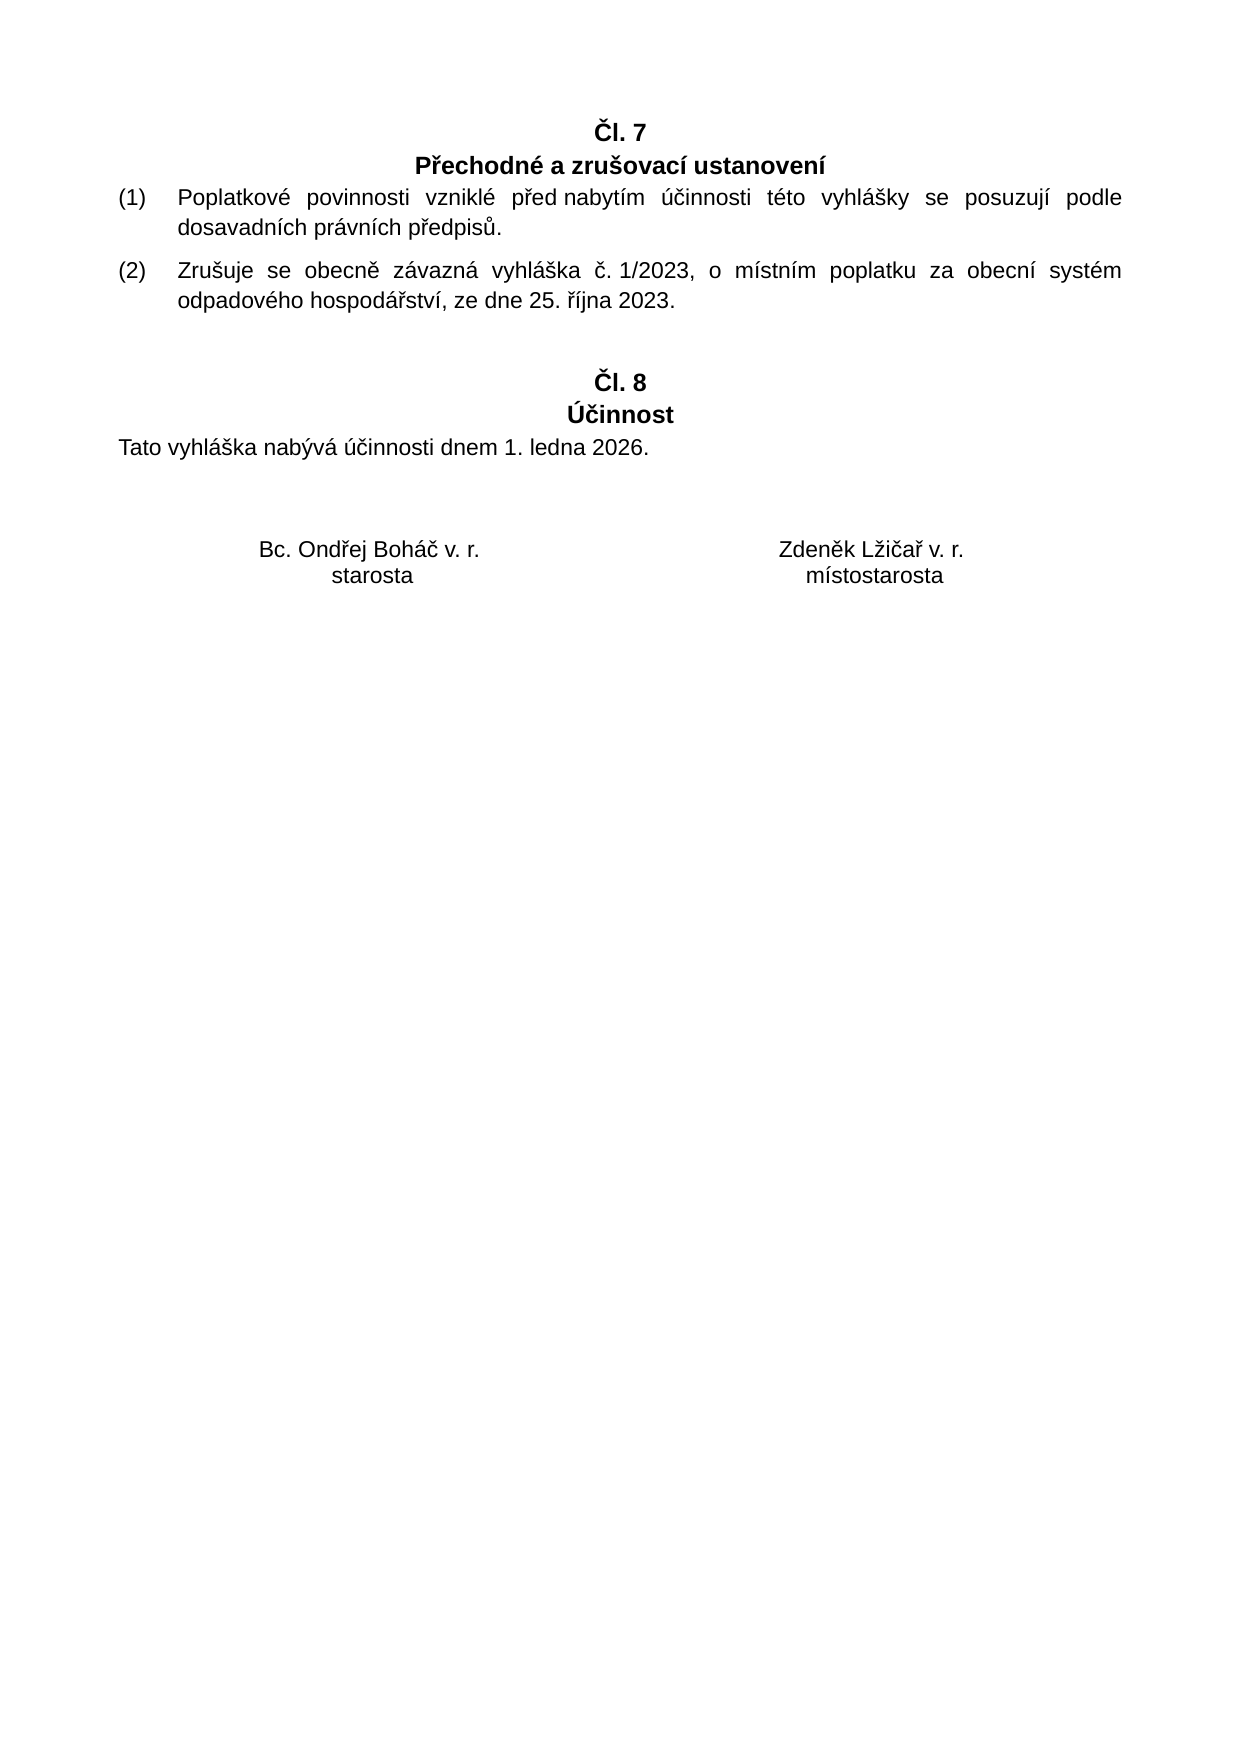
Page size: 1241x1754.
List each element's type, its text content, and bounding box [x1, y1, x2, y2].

subtitle Čl. 8 Účinnost [118, 367, 1122, 429]
table_cell [620, 594, 1122, 712]
table_cell [118, 594, 620, 712]
list Poplatkové povinnosti vzniklé před nabytím účinnosti této vyhlášky se posuzují podle dosavadních právních předpisů. [118, 184, 1122, 241]
subtitle Čl. 7 Přechodné a zrušovací ustanovení [118, 118, 1122, 180]
table_header Bc. Ondřej Boháč v. r. starosta [118, 476, 620, 594]
text Tato vyhláška nabývá účinnosti dnem 1. ledna 2026. [118, 433, 1122, 460]
list Zrušuje se obecně závazná vyhláška č. 1/2023, o místním poplatku za obecní systém odpadového hospodářství, ze dne 25. října 2023. [118, 257, 1122, 314]
table_header Zdeněk Lžičař v. r. místostarosta [620, 476, 1122, 594]
